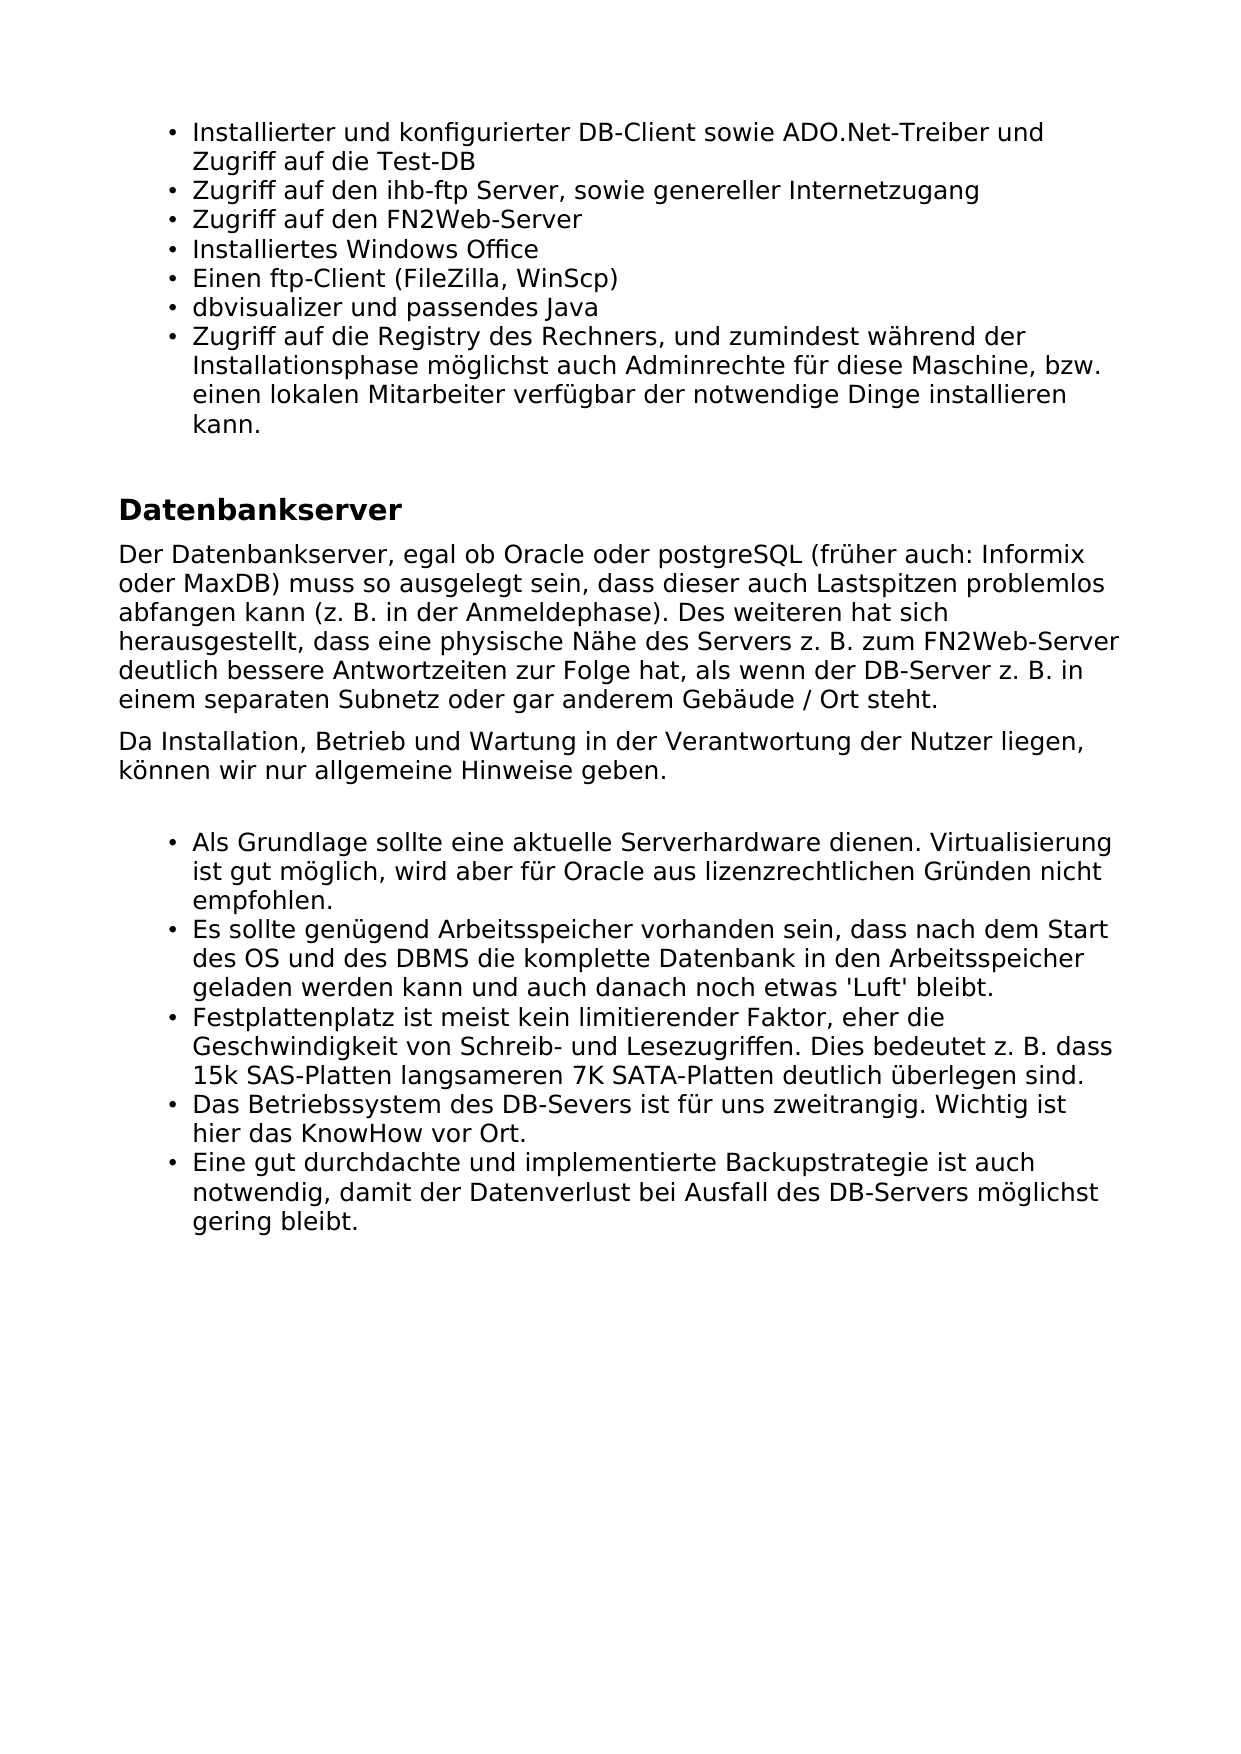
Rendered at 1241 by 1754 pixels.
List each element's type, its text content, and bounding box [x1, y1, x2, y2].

list Festplattenplatz ist meist kein limitierender Faktor, eher die Geschwindigkeit von Schreib- und Lesezugriffen. Dies bedeutet z. B. dass 15k SAS-Platten langsameren 7K SATA-Platten deutlich überlegen sind. [177, 1003, 1122, 1090]
text Der Datenbankserver, egal ob Oracle oder postgreSQL (früher auch: Informix oder MaxDB) muss so ausgelegt sein, dass dieser auch Lastspitzen problemlos abfangen kann (z. B. in der Anmeldephase). Des weiteren hat sich herausgestellt, dass eine physische Nähe des Servers z. B. zum FN2Web-Server deutlich bessere Antwortzeiten zur Folge hat, als wenn der DB-Server z. B. in einem separaten Subnetz oder gar anderem Gebäude / Ort steht. [118, 540, 1122, 715]
list Als Grundlage sollte eine aktuelle Serverhardware dienen. Virtualisierung ist gut möglich, wird aber für Oracle aus lizenzrechtlichen Gründen nicht empfohlen. [177, 828, 1122, 915]
list Zugriff auf den ihb-ftp Server, sowie genereller Internetzugang [177, 176, 1122, 206]
list Zugriff auf die Registry des Rechners, und zumindest während der Installationsphase möglichst auch Adminrechte für diese Maschine, bzw. einen lokalen Mitarbeiter verfügbar der notwendige Dinge installieren kann. [177, 322, 1122, 439]
list dbvisualizer und passendes Java [177, 293, 1122, 322]
list Eine gut durchdachte und implementierte Backupstrategie ist auch notwendig, damit der Datenverlust bei Ausfall des DB-Servers möglichst gering bleibt. [177, 1148, 1122, 1236]
list Installierter und konfigurierter DB-Client sowie ADO.Net-Treiber und Zugriff auf die Test-DB [177, 118, 1122, 176]
list Installiertes Windows Office [177, 235, 1122, 264]
list Es sollte genügend Arbeitsspeicher vorhanden sein, dass nach dem Start des OS und des DBMS die komplette Datenbank in den Arbeitsspeicher geladen werden kann und auch danach noch etwas 'Luft' bleibt. [177, 915, 1122, 1003]
list Zugriff auf den FN2Web-Server [177, 206, 1122, 235]
subtitle Datenbankserver [118, 493, 1122, 527]
list Einen ftp-Client (FileZilla, WinScp) [177, 264, 1122, 293]
list Das Betriebssystem des DB-Severs ist für uns zweitrangig. Wichtig ist hier das KnowHow vor Ort. [177, 1090, 1122, 1148]
text Da Installation, Betrieb und Wartung in der Verantwortung der Nutzer liegen, können wir nur allgemeine Hinweise geben. [118, 727, 1122, 786]
